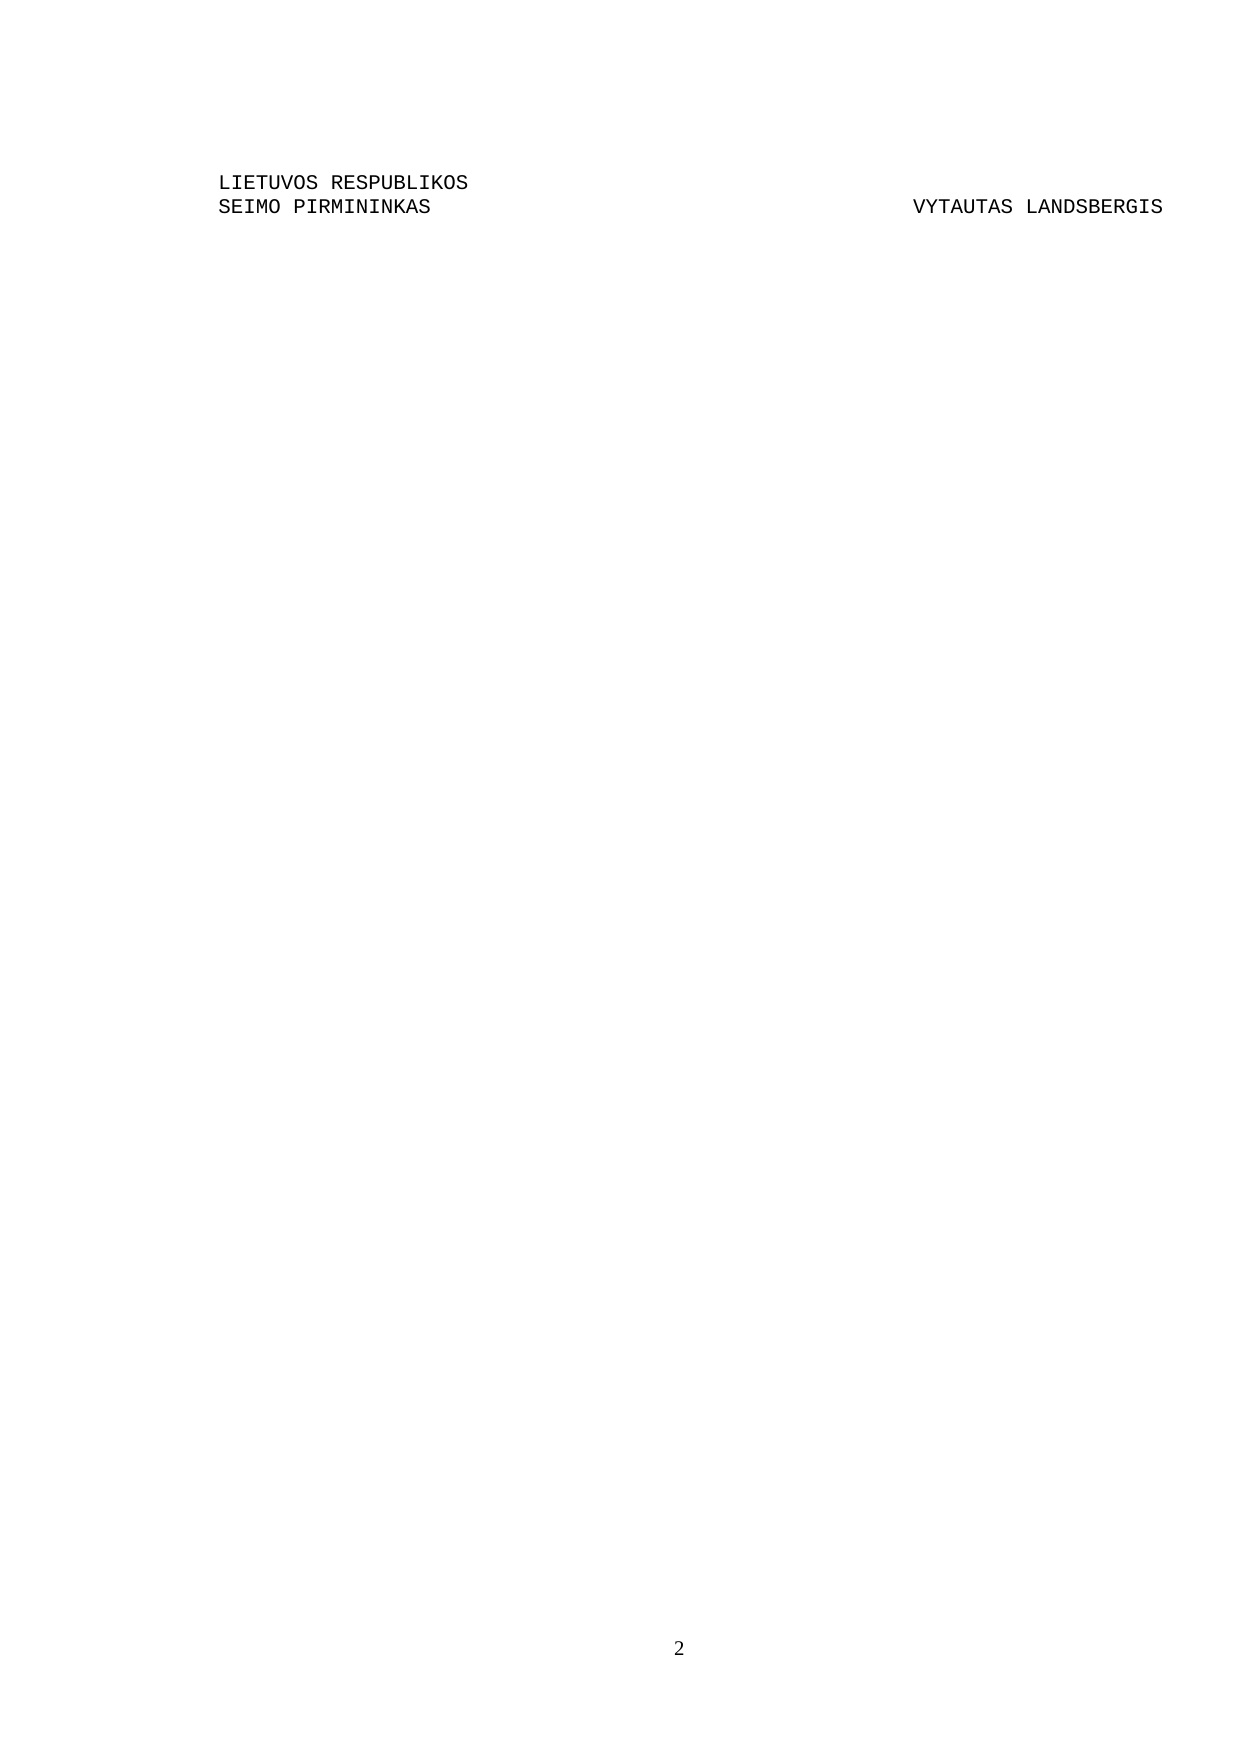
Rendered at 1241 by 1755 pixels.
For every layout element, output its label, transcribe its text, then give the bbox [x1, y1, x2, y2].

table_header VYTAUTAS LANDSBERGIS [705, 122, 1174, 219]
table_header LIETUVOS RESPUBLIKOS SEIMO PIRMININKAS [207, 122, 705, 219]
